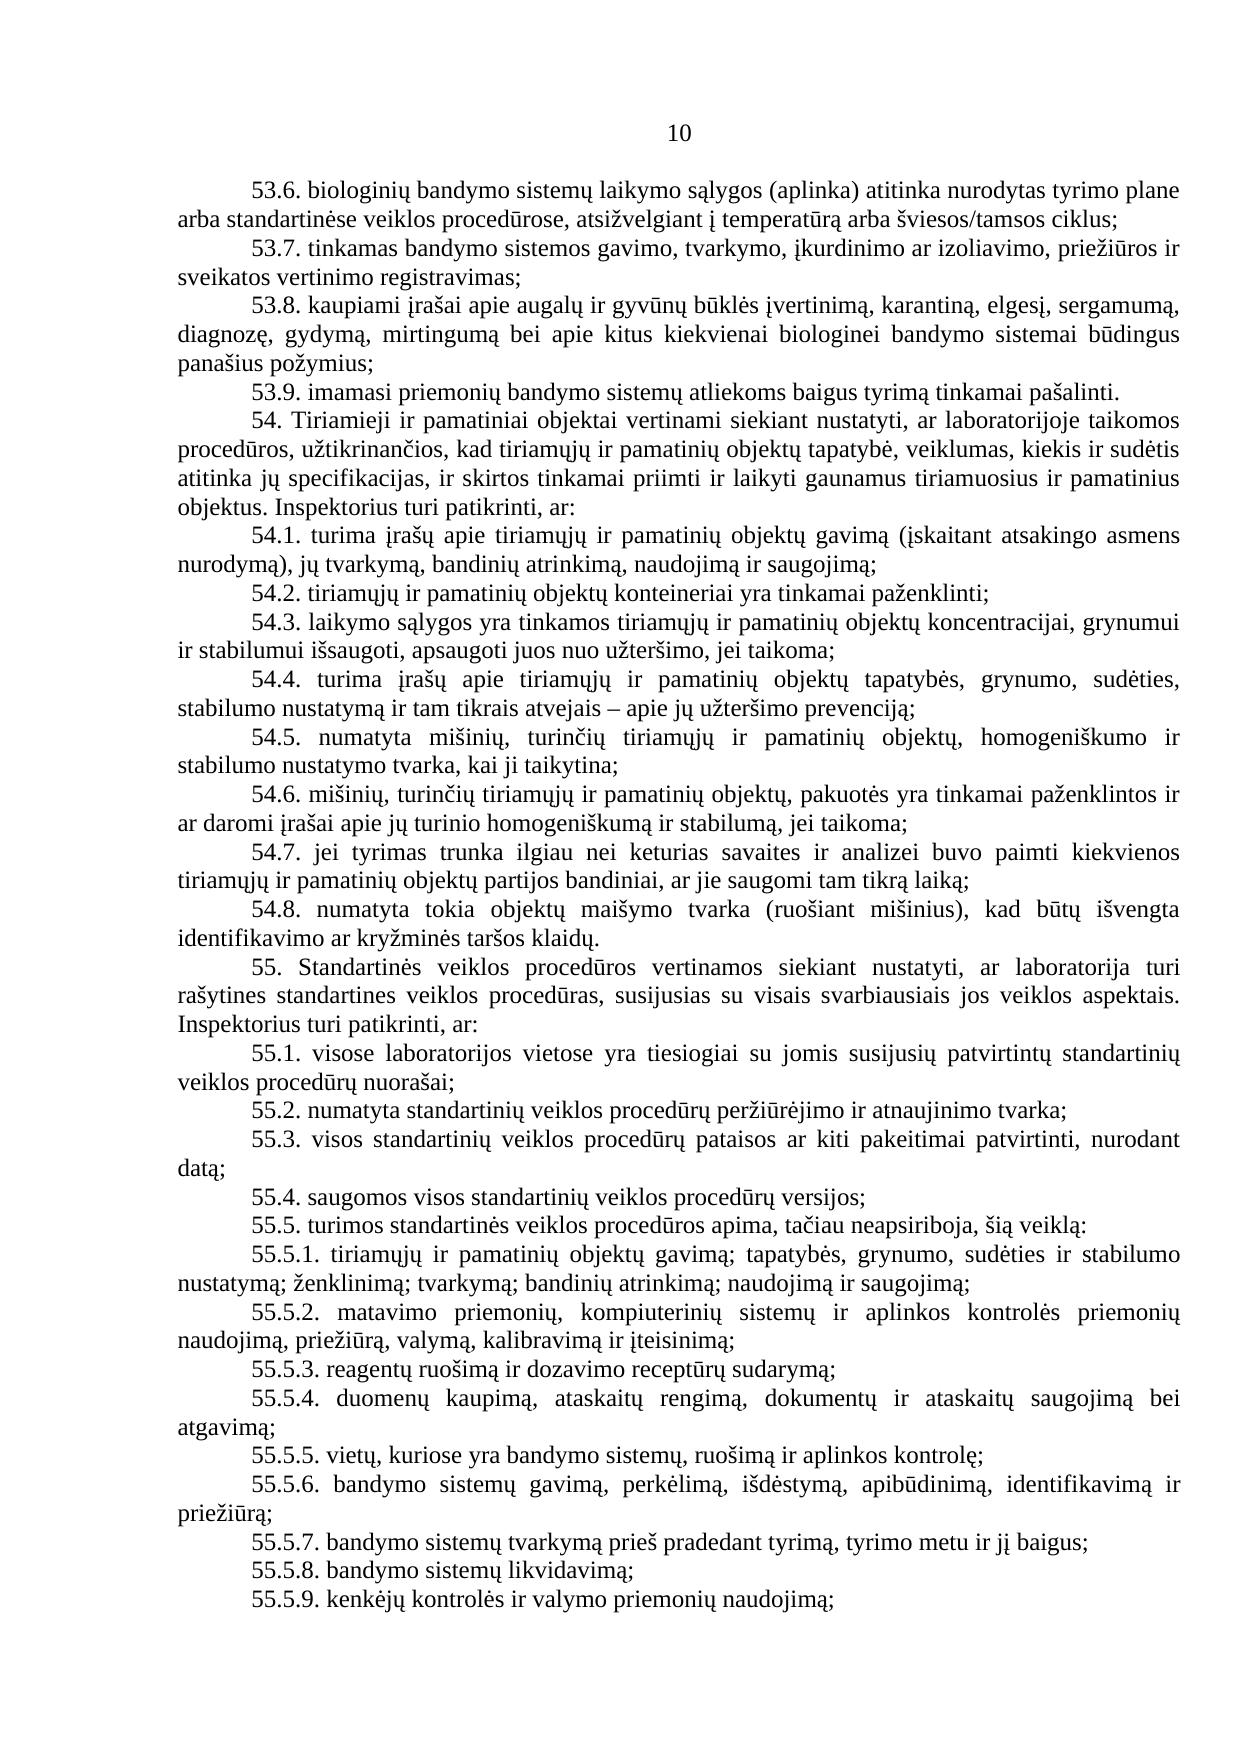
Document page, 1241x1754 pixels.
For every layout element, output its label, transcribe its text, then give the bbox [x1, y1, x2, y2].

text 55.2. numatyta standartinių veiklos procedūrų peržiūrėjimo ir atnaujinimo tvarka; [177, 1096, 1181, 1124]
text 55.5.9. kenkėjų kontrolės ir valymo priemonių naudojimą; [177, 1584, 1181, 1613]
text 54.7. jei tyrimas trunka ilgiau nei keturias savaites ir analizei buvo paimti kiekvienos tiriamųjų ir pamatinių objektų partijos bandiniai, ar jie saugomi tam tikrą laiką; [177, 837, 1181, 894]
text 55.5.6. bandymo sistemų gavimą, perkėlimą, išdėstymą, apibūdinimą, identifikavimą ir priežiūrą; [177, 1469, 1181, 1527]
text 55.5.8. bandymo sistemų likvidavimą; [177, 1556, 1181, 1584]
text 55.4. saugomos visos standartinių veiklos procedūrų versijos; [177, 1182, 1181, 1211]
text 53.9. imamasi priemonių bandymo sistemų atliekoms baigus tyrimą tinkamai pašalinti. [177, 377, 1181, 406]
text 54.5. numatyta mišinių, turinčių tiriamųjų ir pamatinių objektų, homogeniškumo ir stabilumo nustatymo tvarka, kai ji taikytina; [177, 722, 1181, 779]
text 54.3. laikymo sąlygos yra tinkamos tiriamųjų ir pamatinių objektų koncentracijai, grynumui ir stabilumui išsaugoti, apsaugoti juos nuo užteršimo, jei taikoma; [177, 607, 1181, 664]
text 55.5.3. reagentų ruošimą ir dozavimo receptūrų sudarymą; [177, 1354, 1181, 1383]
text 55.5.7. bandymo sistemų tvarkymą prieš pradedant tyrimą, tyrimo metu ir jį baigus; [177, 1527, 1181, 1556]
text 55.5.4. duomenų kaupimą, ataskaitų rengimą, dokumentų ir ataskaitų saugojimą bei atgavimą; [177, 1383, 1181, 1441]
text 55. Standartinės veiklos procedūros vertinamos siekiant nustatyti, ar laboratorija turi rašytines standartines veiklos procedūras, susijusias su visais svarbiausiais jos veiklos aspektais. Inspektorius turi patikrinti, ar: [177, 952, 1181, 1038]
text 55.5. turimos standartinės veiklos procedūros apima, tačiau neapsiriboja, šią veiklą: [177, 1211, 1181, 1239]
text 55.1. visose laboratorijos vietose yra tiesiogiai su jomis susijusių patvirtintų standartinių veiklos procedūrų nuorašai; [177, 1038, 1181, 1096]
text 54.1. turima įrašų apie tiriamųjų ir pamatinių objektų gavimą (įskaitant atsakingo asmens nurodymą), jų tvarkymą, bandinių atrinkimą, naudojimą ir saugojimą; [177, 521, 1181, 578]
text 55.5.1. tiriamųjų ir pamatinių objektų gavimą; tapatybės, grynumo, sudėties ir stabilumo nustatymą; ženklinimą; tvarkymą; bandinių atrinkimą; naudojimą ir saugojimą; [177, 1239, 1181, 1297]
text 55.5.2. matavimo priemonių, kompiuterinių sistemų ir aplinkos kontrolės priemonių naudojimą, priežiūrą, valymą, kalibravimą ir įteisinimą; [177, 1297, 1181, 1354]
text 54.6. mišinių, turinčių tiriamųjų ir pamatinių objektų, pakuotės yra tinkamai paženklintos ir ar daromi įrašai apie jų turinio homogeniškumą ir stabilumą, jei taikoma; [177, 779, 1181, 837]
text 54. Tiriamieji ir pamatiniai objektai vertinami siekiant nustatyti, ar laboratorijoje taikomos procedūros, užtikrinančios, kad tiriamųjų ir pamatinių objektų tapatybė, veiklumas, kiekis ir sudėtis atitinka jų specifikacijas, ir skirtos tinkamai priimti ir laikyti gaunamus tiriamuosius ir pamatinius objektus. Inspektorius turi patikrinti, ar: [177, 406, 1181, 521]
text 54.2. tiriamųjų ir pamatinių objektų konteineriai yra tinkamai paženklinti; [177, 578, 1181, 607]
text 53.6. biologinių bandymo sistemų laikymo sąlygos (aplinka) atitinka nurodytas tyrimo plane arba standartinėse veiklos procedūrose, atsižvelgiant į temperatūrą arba šviesos/tamsos ciklus; [177, 176, 1181, 233]
text 53.8. kaupiami įrašai apie augalų ir gyvūnų būklės įvertinimą, karantiną, elgesį, sergamumą, diagnozę, gydymą, mirtingumą bei apie kitus kiekvienai biologinei bandymo sistemai būdingus panašius požymius; [177, 291, 1181, 377]
text 53.7. tinkamas bandymo sistemos gavimo, tvarkymo, įkurdinimo ar izoliavimo, priežiūros ir sveikatos vertinimo registravimas; [177, 233, 1181, 291]
text 54.8. numatyta tokia objektų maišymo tvarka (ruošiant mišinius), kad būtų išvengta identifikavimo ar kryžminės taršos klaidų. [177, 894, 1181, 952]
text 55.5.5. vietų, kuriose yra bandymo sistemų, ruošimą ir aplinkos kontrolę; [177, 1441, 1181, 1469]
text 55.3. visos standartinių veiklos procedūrų pataisos ar kiti pakeitimai patvirtinti, nurodant datą; [177, 1124, 1181, 1182]
text 54.4. turima įrašų apie tiriamųjų ir pamatinių objektų tapatybės, grynumo, sudėties, stabilumo nustatymą ir tam tikrais atvejais – apie jų užteršimo prevenciją; [177, 664, 1181, 722]
